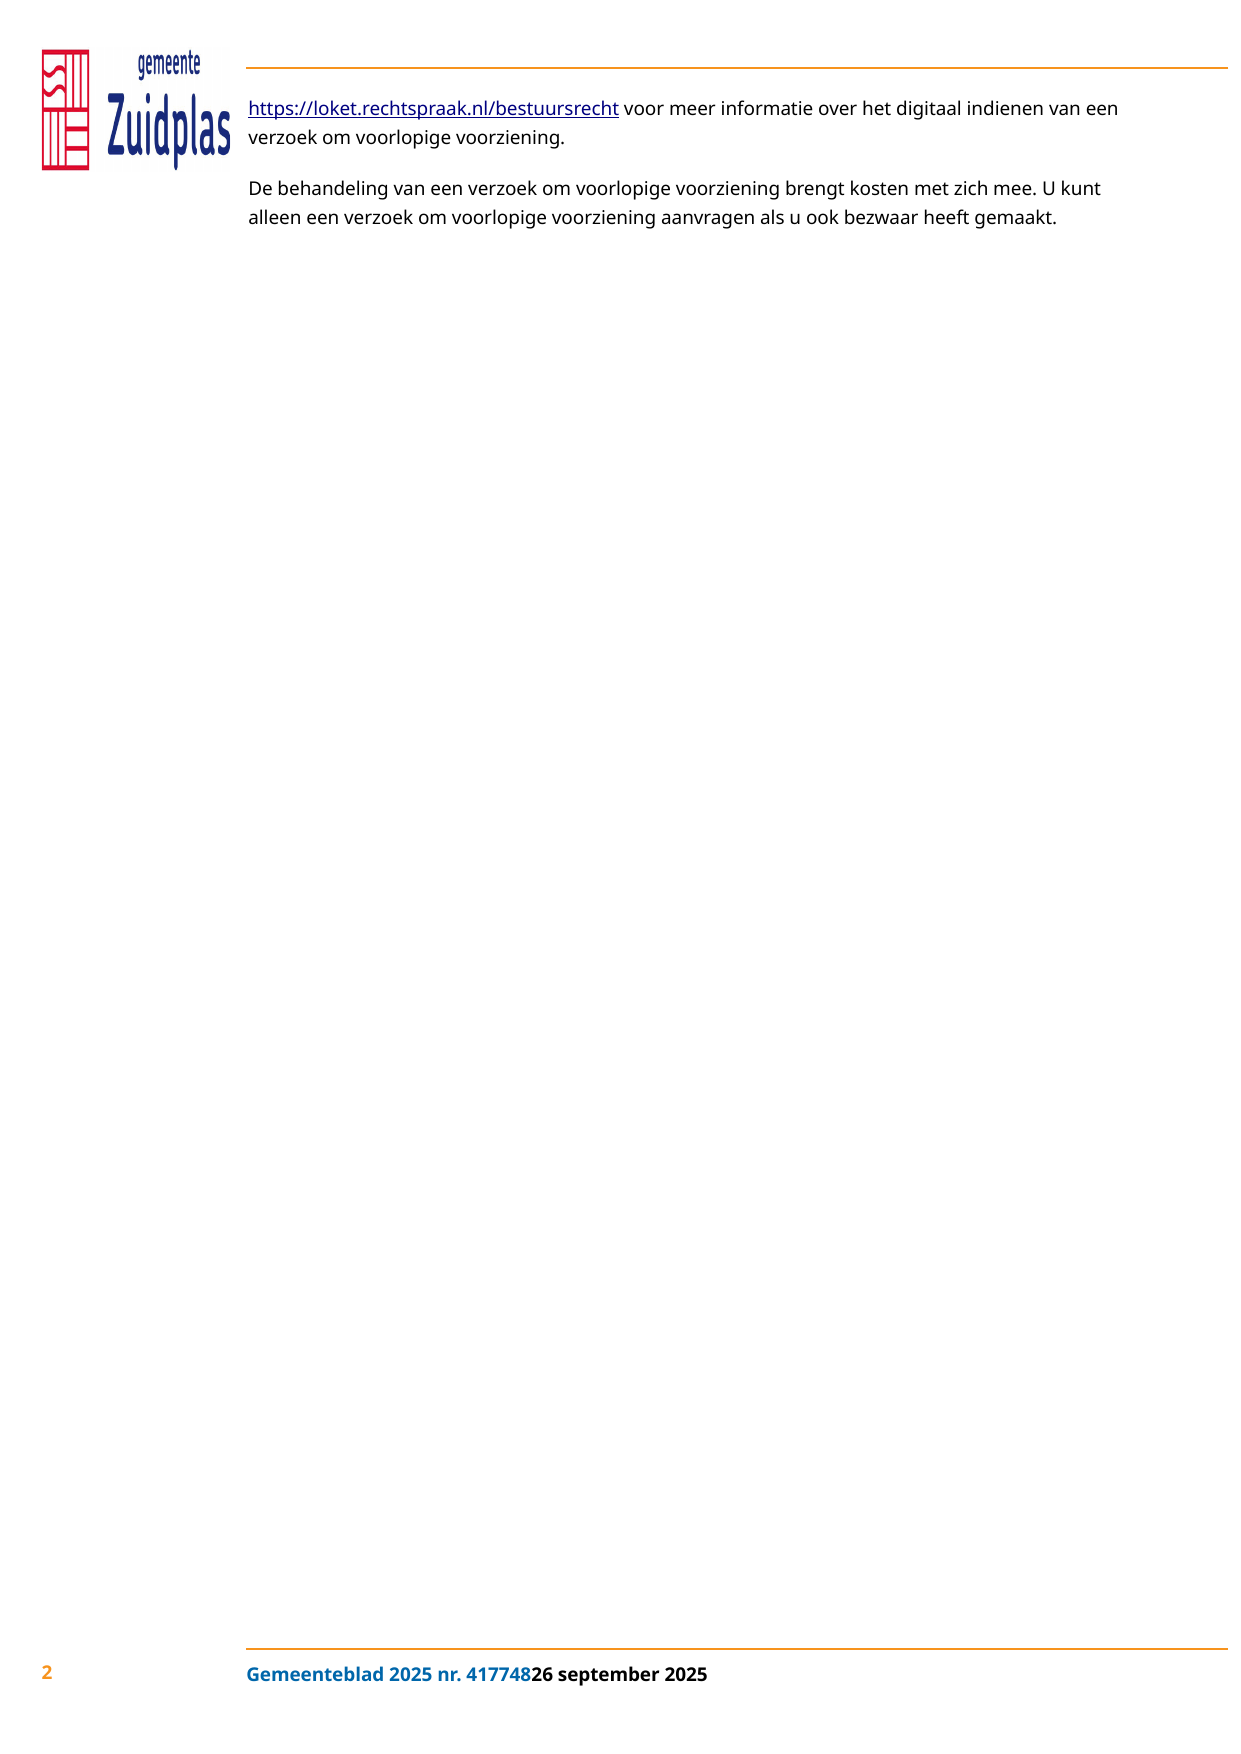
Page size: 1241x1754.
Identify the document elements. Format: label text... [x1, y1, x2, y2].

text https://loket.rechtspraak.nl/bestuursrecht voor meer informatie over het digitaal indienen van een verzoek om voorlopige voorziening. [248, 95, 1152, 150]
picture [41, 47, 231, 172]
text De behandeling van een verzoek om voorlopige voorziening brengt kosten met zich mee. U kunt alleen een verzoek om voorlopige voorziening aanvragen als u ook bezwaar heeft gemaakt. [248, 175, 1152, 230]
